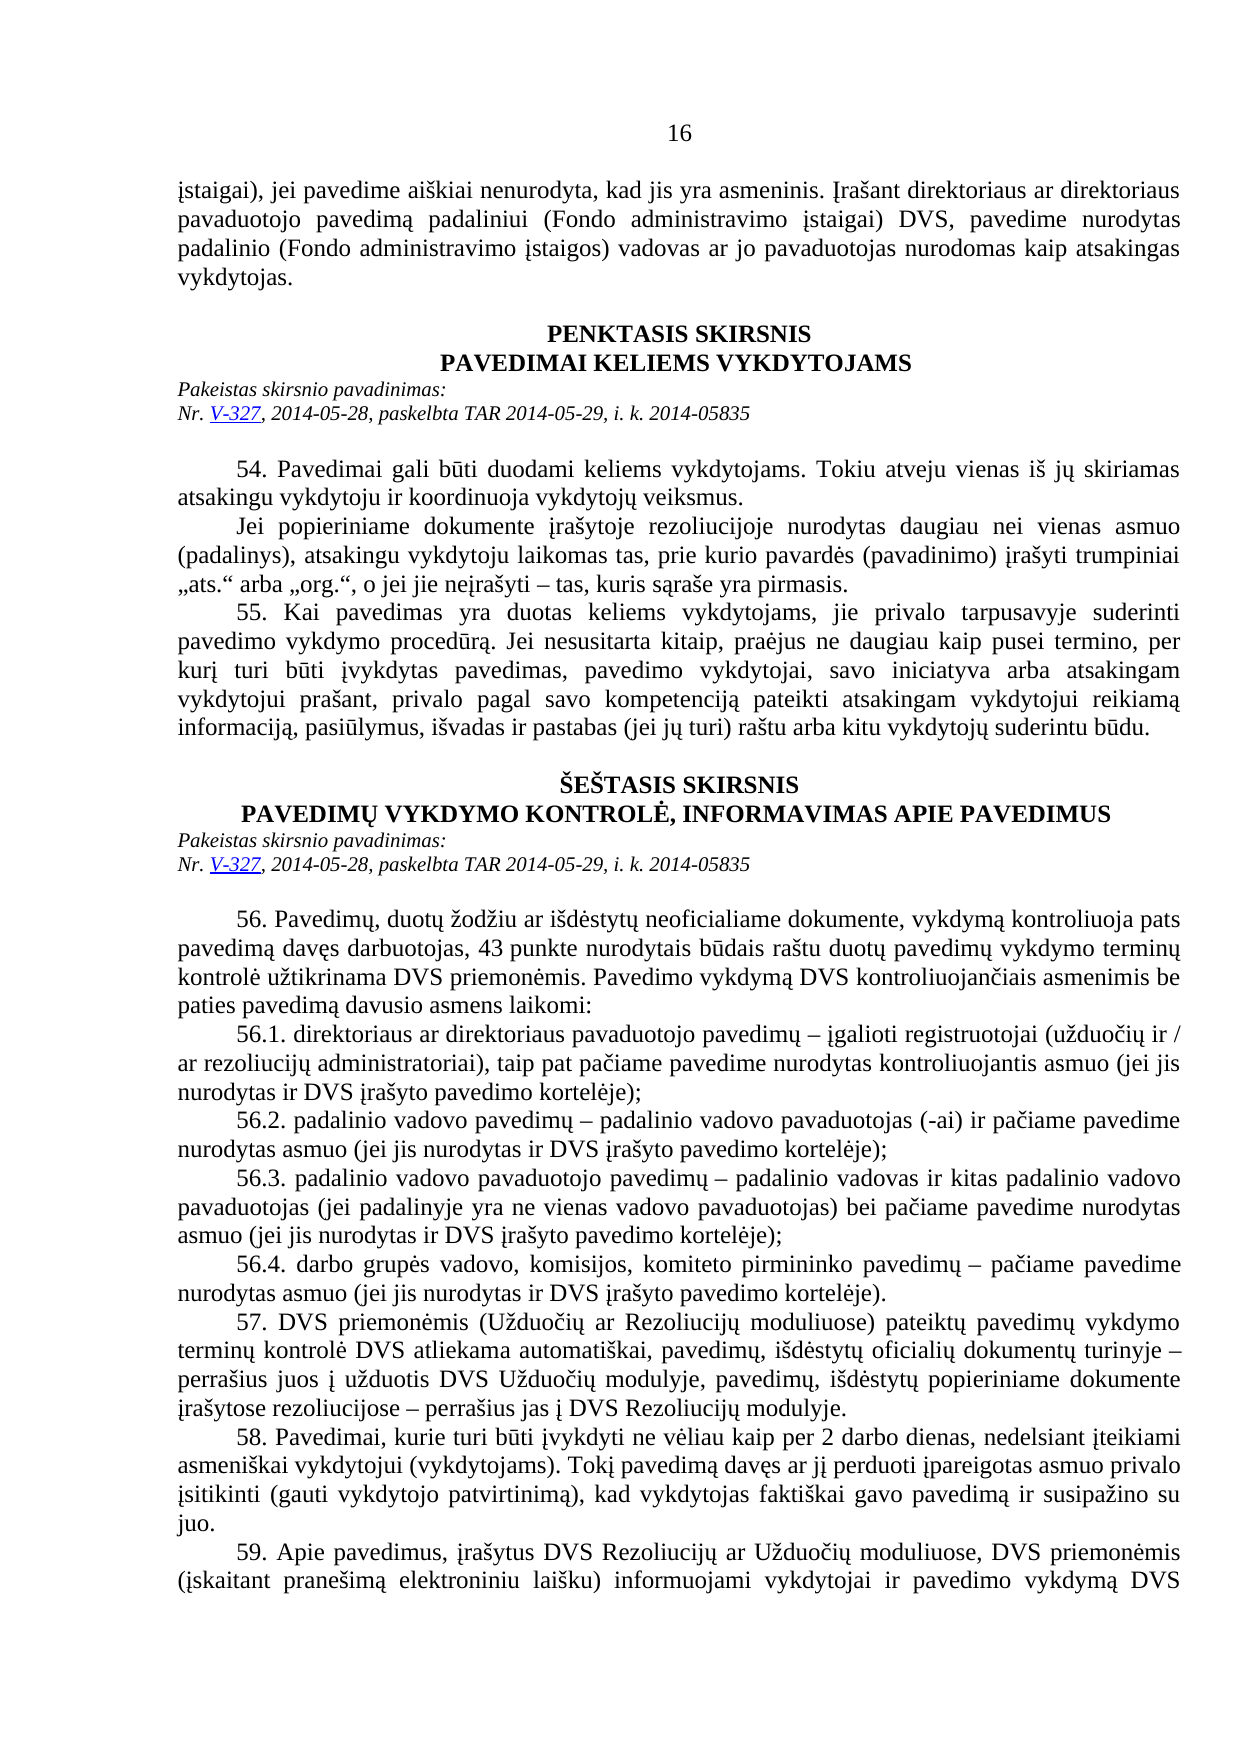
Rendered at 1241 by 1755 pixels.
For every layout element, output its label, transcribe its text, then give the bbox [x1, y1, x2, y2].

text 56. Pavedimų, duotų žodžiu ar išdėstytų neoficialiame dokumente, vykdymą kontroliuoja pats pavedimą davęs darbuotojas, 43 punkte nurodytais būdais raštu duotų pavedimų vykdymo terminų kontrolė užtikrinama DVS priemonėmis. Pavedimo vykdymą DVS kontroliuojančiais asmenimis be paties pavedimą davusio asmens laikomi: [177, 904, 1181, 1019]
text įstaigai), jei pavedime aiškiai nenurodyta, kad jis yra asmeninis. Įrašant direktoriaus ar direktoriaus pavaduotojo pavedimą padaliniui (Fondo administravimo įstaigai) DVS, pavedime nurodytas padalinio (Fondo administravimo įstaigos) vadovas ar jo pavaduotojas nurodomas kaip atsakingas vykdytojas. [177, 176, 1181, 291]
text 56.4. darbo grupės vadovo, komisijos, komiteto pirmininko pavedimų – pačiame pavedime nurodytas asmuo (jei jis nurodytas ir DVS įrašyto pavedimo kortelėje). [177, 1249, 1181, 1307]
text 55. Kai pavedimas yra duotas keliems vykdytojams, jie privalo tarpusavyje suderinti pavedimo vykdymo procedūrą. Jei nesusitarta kitaip, praėjus ne daugiau kaip pusei termino, per kurį turi būti įvykdytas pavedimas, pavedimo vykdytojai, savo iniciatyva arba atsakingam vykdytojui prašant, privalo pagal savo kompetenciją pateikti atsakingam vykdytojui reikiamą informaciją, pasiūlymus, išvadas ir pastabas (jei jų turi) raštu arba kitu vykdytojų suderintu būdu. [177, 597, 1181, 741]
text PAVEDIMAI KELIEMS VYKDYTOJAMS [177, 348, 1181, 377]
text 56.3. padalinio vadovo pavaduotojo pavedimų – padalinio vadovas ir kitas padalinio vadovo pavaduotojas (jei padalinyje yra ne vienas vadovo pavaduotojas) bei pačiame pavedime nurodytas asmuo (jei jis nurodytas ir DVS įrašyto pavedimo kortelėje); [177, 1163, 1181, 1249]
text 57. DVS priemonėmis (Užduočių ar Rezoliucijų moduliuose) pateiktų pavedimų vykdymo terminų kontrolė DVS atliekama automatiškai, pavedimų, išdėstytų oficialių dokumentų turinyje – perrašius juos į užduotis DVS Užduočių modulyje, pavedimų, išdėstytų popieriniame dokumente įrašytose rezoliucijose – perrašius jas į DVS Rezoliucijų modulyje. [177, 1307, 1181, 1422]
text Pakeistas skirsnio pavadinimas: [177, 377, 1181, 401]
text Jei popieriniame dokumente įrašytoje rezoliucijoje nurodytas daugiau nei vienas asmuo (padalinys), atsakingu vykdytoju laikomas tas, prie kurio pavardės (pavadinimo) įrašyti trumpiniai „ats.“ arba „org.“, o jei jie neįrašyti – tas, kuris sąraše yra pirmasis. [177, 511, 1181, 597]
text 56.1. direktoriaus ar direktoriaus pavaduotojo pavedimų – įgalioti registruotojai (užduočių ir / ar rezoliucijų administratoriai), taip pat pačiame pavedime nurodytas kontroliuojantis asmuo (jei jis nurodytas ir DVS įrašyto pavedimo kortelėje); [177, 1019, 1181, 1106]
text 56.2. padalinio vadovo pavedimų – padalinio vadovo pavaduotojas (-ai) ir pačiame pavedime nurodytas asmuo (jei jis nurodytas ir DVS įrašyto pavedimo kortelėje); [177, 1106, 1181, 1163]
text 58. Pavedimai, kurie turi būti įvykdyti ne vėliau kaip per 2 darbo dienas, nedelsiant įteikiami asmeniškai vykdytojui (vykdytojams). Tokį pavedimą davęs ar jį perduoti įpareigotas asmuo privalo įsitikinti (gauti vykdytojo patvirtinimą), kad vykdytojas faktiškai gavo pavedimą ir susipažino su juo. [177, 1422, 1181, 1537]
text Nr. V-327, 2014-05-28, paskelbta TAR 2014-05-29, i. k. 2014-05835 [177, 401, 1181, 425]
text Pakeistas skirsnio pavadinimas: [177, 827, 1181, 852]
text ŠEŠTASIS SKIRSNIS [177, 770, 1181, 799]
text 54. Pavedimai gali būti duodami keliems vykdytojams. Tokiu atveju vienas iš jų skiriamas atsakingu vykdytoju ir koordinuoja vykdytojų veiksmus. [177, 454, 1181, 511]
text PENKTASIS SKIRSNIS [177, 319, 1181, 348]
text PAVEDIMŲ VYKDYMO KONTROLĖ, INFORMAVIMAS APIE PAVEDIMUS [177, 799, 1181, 827]
text 59. Apie pavedimus, įrašytus DVS Rezoliucijų ar Užduočių moduliuose, DVS priemonėmis (įskaitant pranešimą elektroniniu laišku) informuojami vykdytojai ir pavedimo vykdymą DVS [177, 1537, 1181, 1594]
text Nr. V-327, 2014-05-28, paskelbta TAR 2014-05-29, i. k. 2014-05835 [177, 852, 1181, 876]
